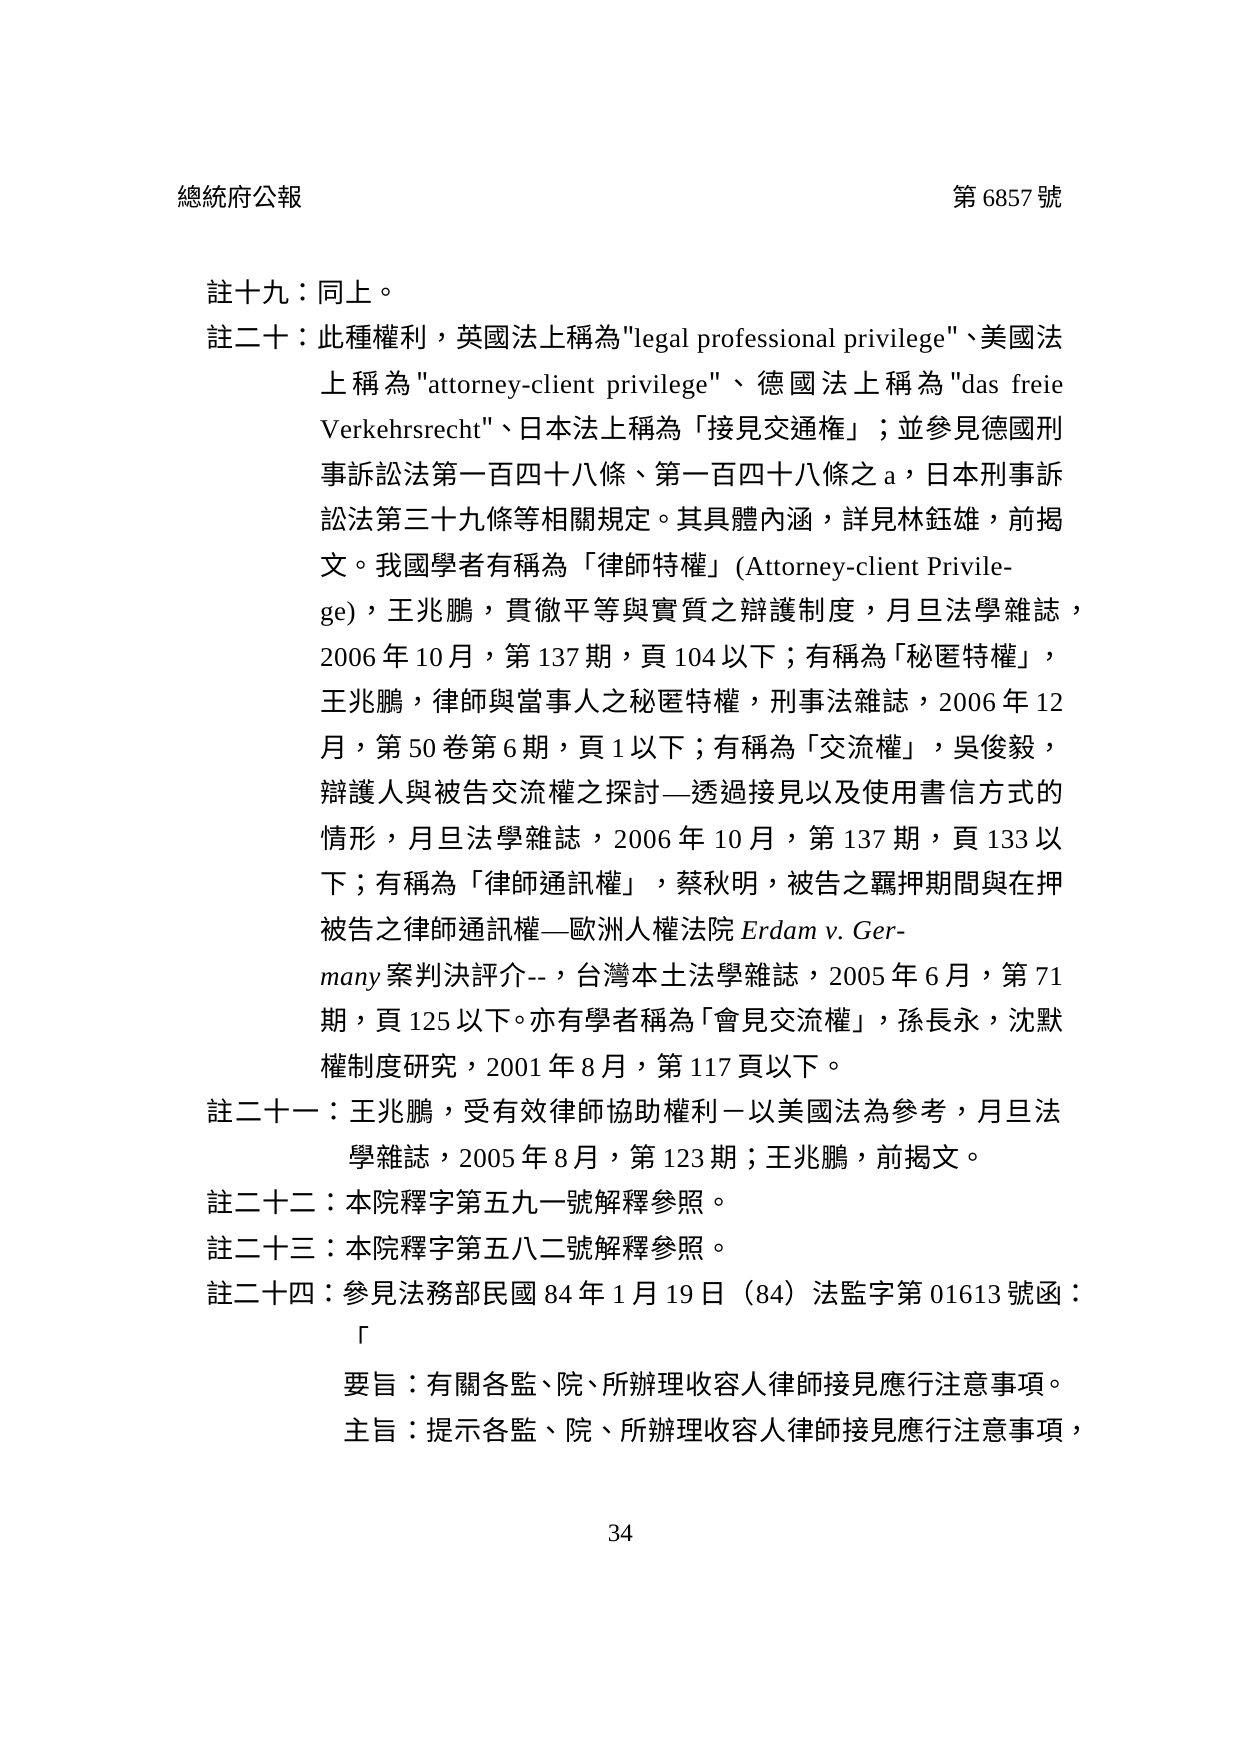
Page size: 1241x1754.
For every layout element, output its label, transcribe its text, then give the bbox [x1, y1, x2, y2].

text 註二十三：本院釋字第五八二號解釋參照。 [206, 1222, 1063, 1267]
text 註二十四：參見法務部民國84年1月19日（84）法監字第01613號函：「 [206, 1267, 1063, 1358]
text 要旨：有關各監、院、所辦理收容人律師接見應行注意事項。 [343, 1358, 1063, 1404]
text 註二十二：本院釋字第五九一號解釋參照。 [206, 1176, 1063, 1222]
text 註二十一：王兆鵬，受有效律師協助權利－以美國法為參考，月旦法學雜誌，2005年8月，第123期；王兆鵬，前揭文。 [206, 1085, 1063, 1176]
text 註二十：此種權利，英國法上稱為"legal professional privilege"、美國法上稱為"attorney-client privilege"、德國法上稱為"das freie Verkehrsrecht"、日本法上稱為「接見交通権」；並參見德國刑事訴訟法第一百四十八條、第一百四十八條之a，日本刑事訴訟法第三十九條等相關規定。其具體內涵，詳見林鈺雄，前揭文。我國學者有稱為「律師特權」(Attorney-client Privile- ge)，王兆鵬，貫徹平等與實質之辯護制度，月旦法學雜誌，2006年10月，第137期，頁104以下；有稱為「秘匿特權」，王兆鵬，律師與當事人之秘匿特權，刑事法雜誌，2006年12月，第50卷第6期，頁1以下；有稱為「交流權」，吳俊毅，辯護人與被告交流權之探討—透過接見以及使用書信方式的情形，月旦法學雜誌，2006年10月，第137期，頁133以下；有稱為「律師通訊權」，蔡秋明，被告之羈押期間與在押被告之律師通訊權—歐洲人權法院Erdam v. Ger- many案判決評介--，台灣本土法學雜誌，2005年6月，第71期，頁125以下。亦有學者稱為「會見交流權」，孫長永，沈默權制度研究，2001年8月，第117頁以下。 [206, 311, 1063, 1085]
text 註十九：同上。 [206, 266, 1063, 311]
text 主旨：提示各監、院、所辦理收容人律師接見應行注意事項，請照辦。 [343, 1404, 1063, 1449]
